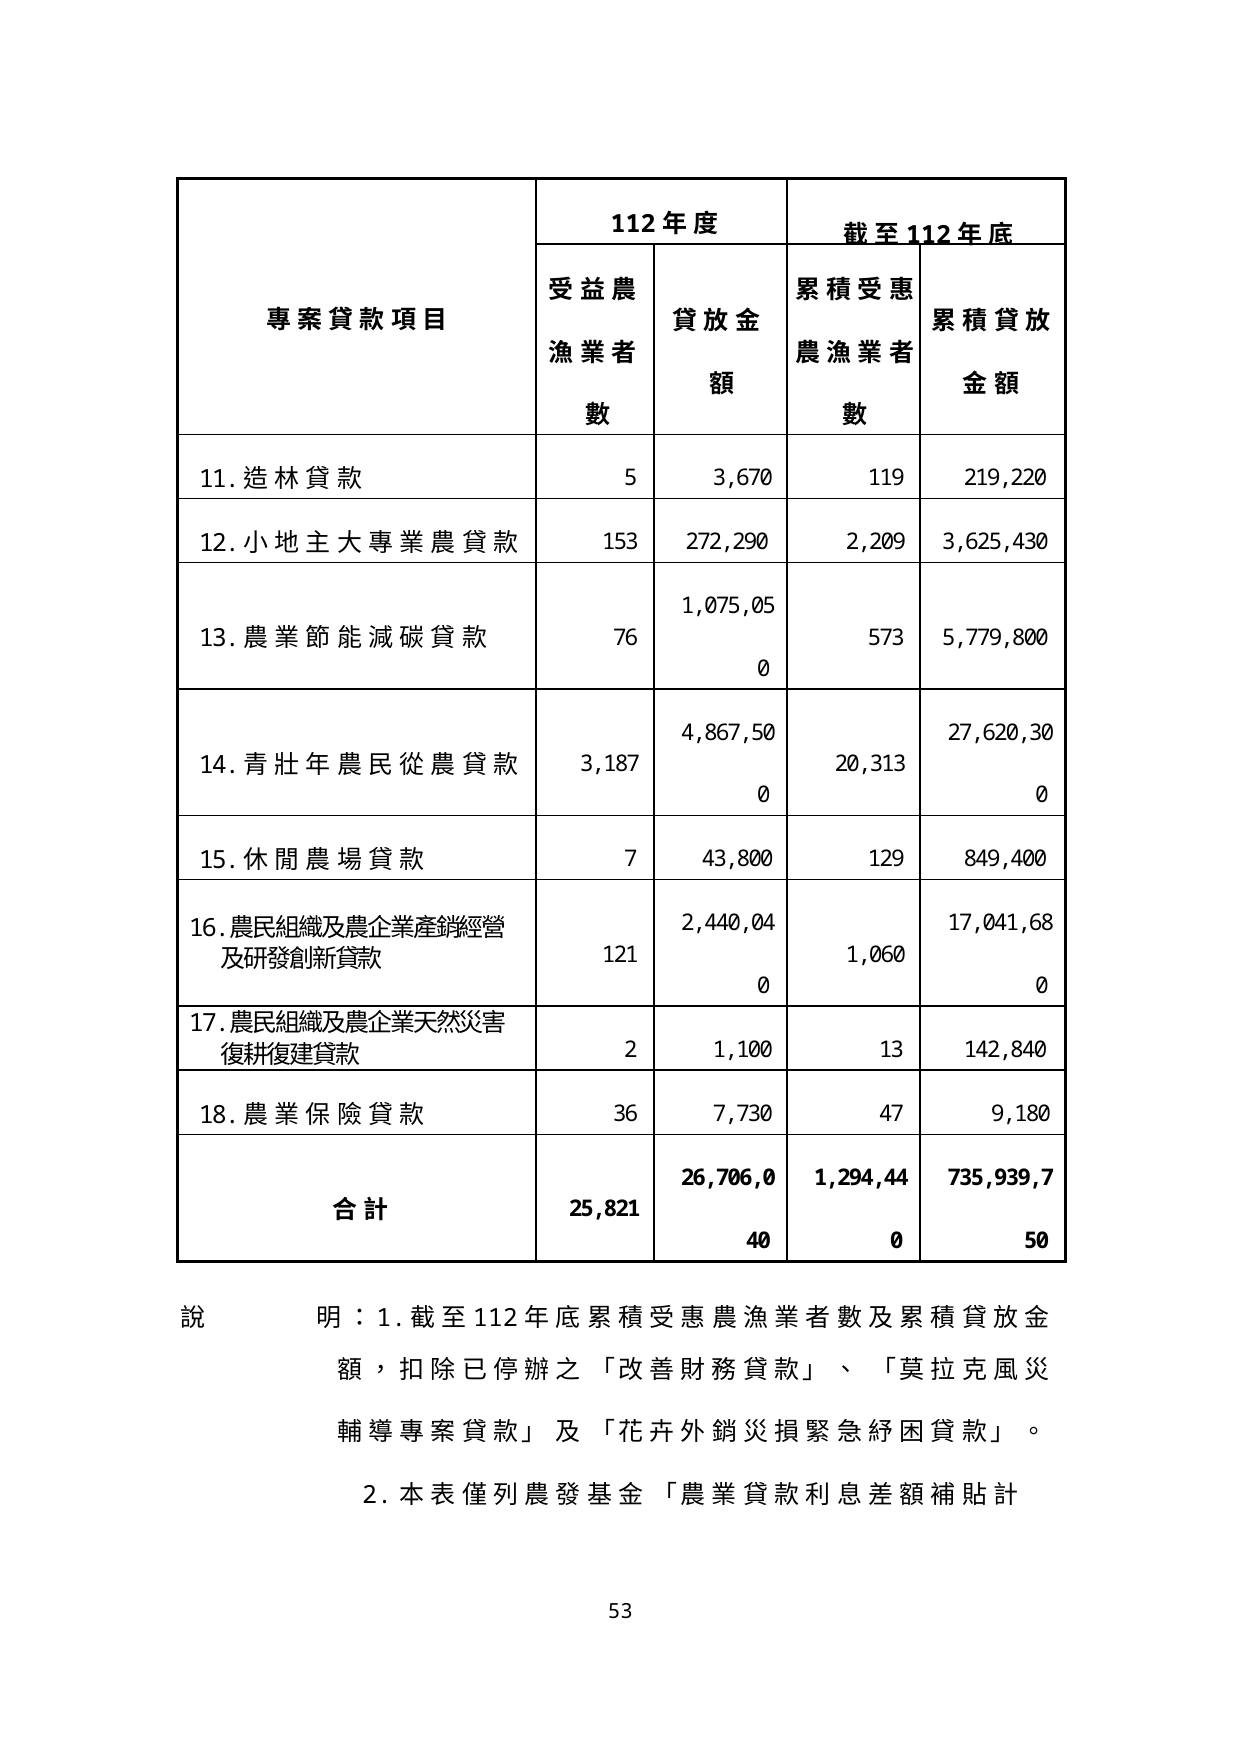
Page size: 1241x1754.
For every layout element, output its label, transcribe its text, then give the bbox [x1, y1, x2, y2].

table_cell 36 [537, 1071, 653, 1133]
table_cell 12.小地主大專業農貸款 [179, 499, 535, 562]
table_cell 17.農民組織及農企業天然災害復耕復建貸款 [179, 1007, 535, 1069]
table_cell 13 [788, 1007, 919, 1069]
table_cell 849,400 [921, 816, 1064, 879]
table_cell 9,180 [921, 1071, 1064, 1133]
table_cell 129 [788, 816, 919, 879]
table_cell 735,939,750 [921, 1135, 1064, 1260]
table_cell 4,867,500 [655, 690, 786, 815]
table_cell 1,294,440 [788, 1135, 919, 1260]
table_cell 合計 [179, 1135, 535, 1260]
table_cell 2,209 [788, 499, 919, 562]
table_cell 272,290 [655, 499, 786, 562]
table_cell 15.休閒農場貸款 [179, 816, 535, 879]
table_cell 1,075,050 [655, 563, 786, 688]
table_cell 11.造林貸款 [179, 435, 535, 497]
table_cell 153 [537, 499, 653, 562]
table_cell 2 [537, 1007, 653, 1069]
table_cell 2,440,040 [655, 880, 786, 1005]
table_cell 5 [537, 435, 653, 497]
table_cell 27,620,300 [921, 690, 1064, 815]
table_cell 累積受惠 農漁業者數 [788, 245, 919, 433]
table_header 112年度 [537, 180, 786, 243]
table_cell 76 [537, 563, 653, 688]
table_cell 573 [788, 563, 919, 688]
table_header 截至112年底 [788, 180, 1064, 243]
table_cell 219,220 [921, 435, 1064, 497]
table_cell 43,800 [655, 816, 786, 879]
table_cell 5,779,800 [921, 563, 1064, 688]
text 說 明：1.截至112年底累積受惠農漁業者數及累積貸放金額，扣除已停辦之「改善財務貸款」、「莫拉克風災輔導專案貸款」及「花卉外銷災損緊急紓困貸款」。 [177, 1263, 1063, 1451]
table_cell 26,706,040 [655, 1135, 786, 1260]
table_cell 累積貸放 金額 [921, 245, 1064, 433]
table_cell 25,821 [537, 1135, 653, 1260]
table_cell 1,060 [788, 880, 919, 1005]
table_cell 7,730 [655, 1071, 786, 1133]
table_cell 7 [537, 816, 653, 879]
table_cell 47 [788, 1071, 919, 1133]
table_cell 13.農業節能減碳貸款 [179, 563, 535, 688]
table_cell 17,041,680 [921, 880, 1064, 1005]
table_cell 1,100 [655, 1007, 786, 1069]
text 2.本表僅列農發基金「農業貸款利息差額補貼計 [177, 1451, 1063, 1513]
table_cell 3,187 [537, 690, 653, 815]
table_cell 121 [537, 880, 653, 1005]
table_header 專案貸款項目 [179, 180, 535, 433]
table_cell 14.青壯年農民從農貸款 [179, 690, 535, 815]
table_cell 119 [788, 435, 919, 497]
table_cell 20,313 [788, 690, 919, 815]
table_cell 18.農業保險貸款 [179, 1071, 535, 1133]
table_cell 受益農 漁業者數 [537, 245, 653, 433]
table_cell 16.農民組織及農企業產銷經營及研發創新貸款 [179, 880, 535, 1005]
table_cell 142,840 [921, 1007, 1064, 1069]
table_cell 3,625,430 [921, 499, 1064, 562]
table_cell 3,670 [655, 435, 786, 497]
table_cell 貸放金額 [655, 245, 786, 433]
